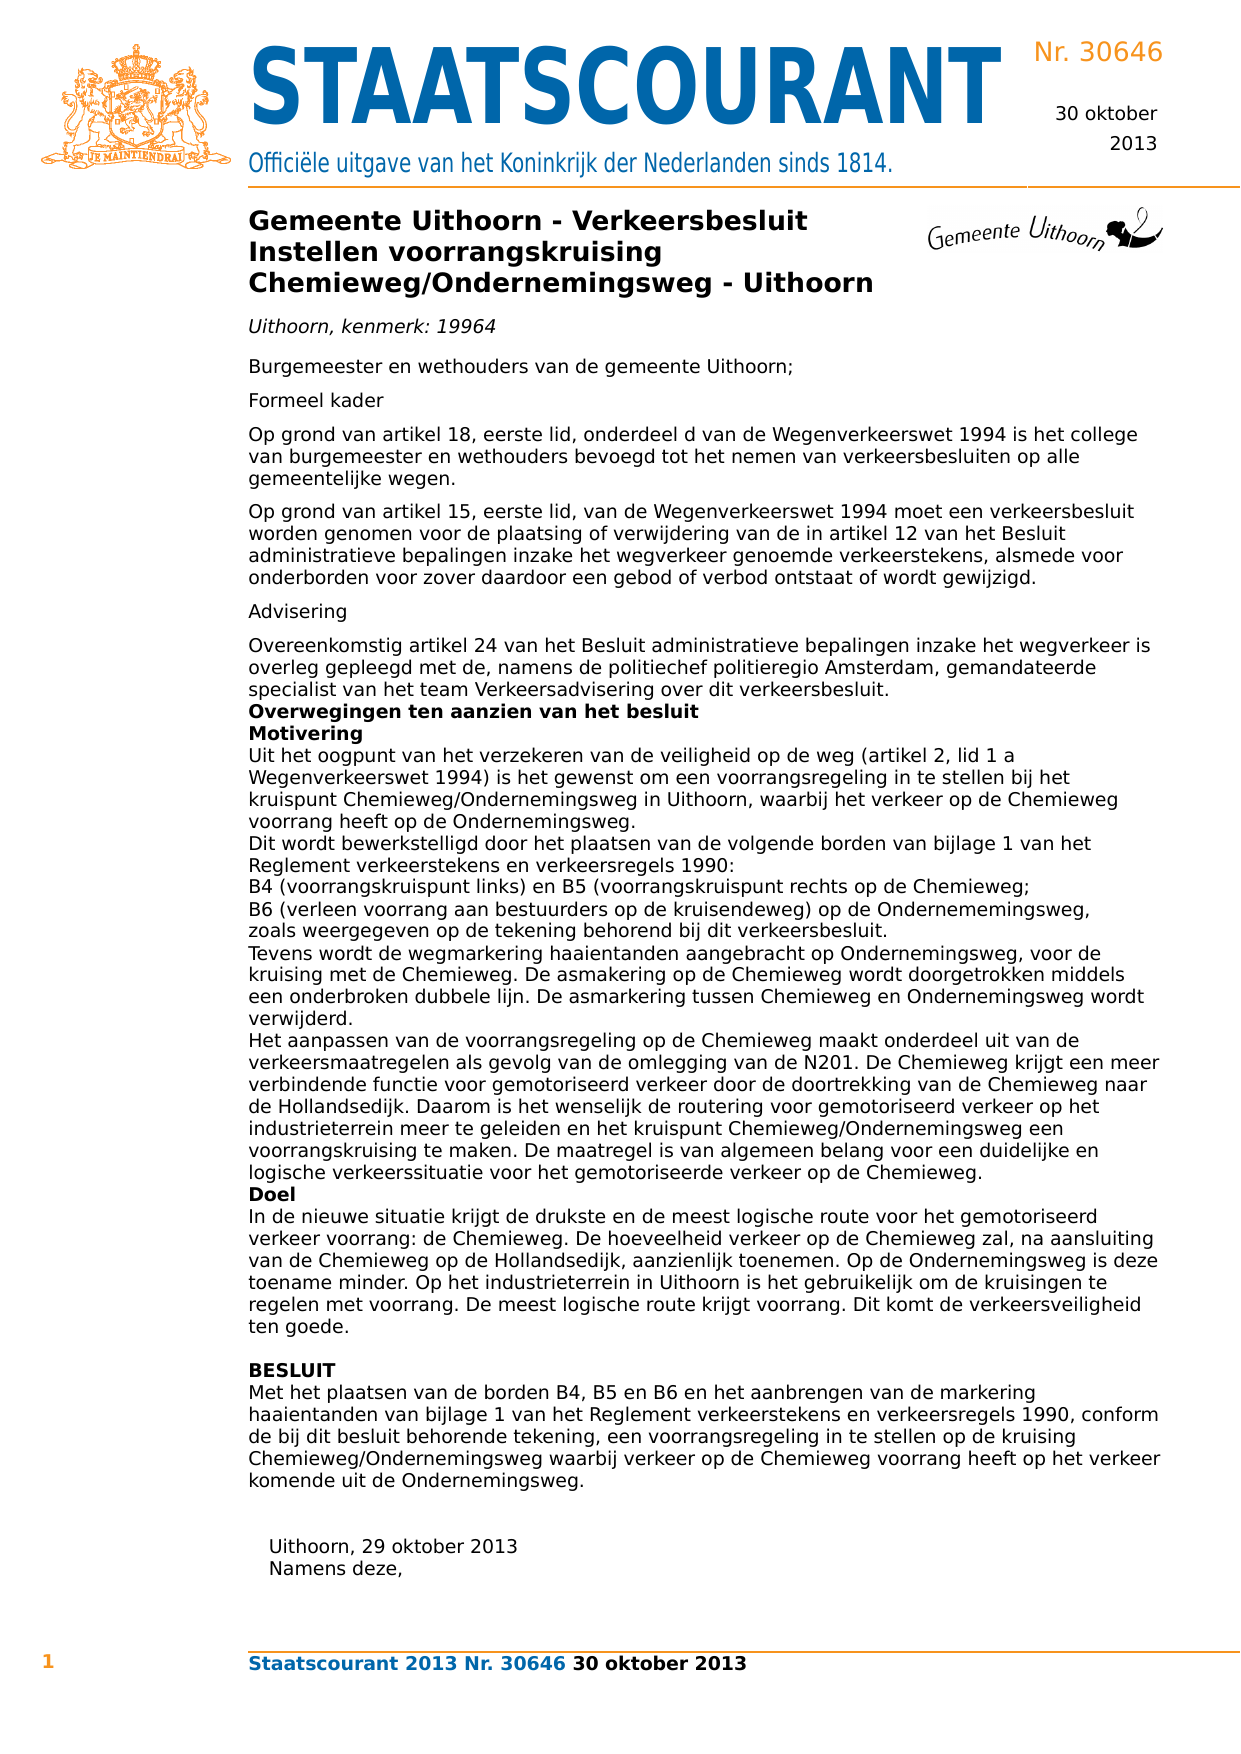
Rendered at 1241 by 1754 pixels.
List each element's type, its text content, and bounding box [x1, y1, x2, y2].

text Op grond van artikel 18, eerste lid, onderdeel d van de Wegenverkeerswet 1994 is het college van burgemeester en wethouders bevoegd tot het nemen van verkeersbesluiten op alle gemeentelijke wegen. [248, 423, 1163, 489]
text Uithoorn, kenmerk: 19964 [248, 316, 1163, 338]
text Het aanpassen van de voorrangsregeling op de Chemieweg maakt onderdeel uit van de verkeersmaatregelen als gevolg van de omlegging van de N201. De Chemieweg krijgt een meer verbindende functie voor gemotoriseerd verkeer door de doortrekking van de Chemieweg naar de Hollandsedijk. Daarom is het wenselijk de routering voor gemotoriseerd verkeer op het industrieterrein meer te geleiden en het kruispunt Chemieweg/Ondernemingsweg een voorrangskruising te maken. De maatregel is van algemeen belang voor een duidelijke en logische verkeerssituatie voor het gemotoriseerde verkeer op de Chemieweg. [248, 1030, 1163, 1184]
text Advisering [248, 601, 1163, 623]
text zoals weergegeven op de tekening behorend bij dit verkeersbesluit. [248, 920, 1163, 942]
text Uithoorn, 29 oktober 2013 [248, 1536, 1163, 1558]
text Motivering [248, 723, 1163, 744]
text In de nieuwe situatie krijgt de drukste en de meest logische route voor het gemotoriseerd verkeer voorrang: de Chemieweg. De hoeveelheid verkeer op de Chemieweg zal, na aansluiting van de Chemieweg op de Hollandsedijk, aanzienlijk toenemen. Op de Ondernemingsweg is deze toename minder. Op het industrieterrein in Uithoorn is het gebruikelijk om de kruisingen te regelen met voorrang. De meest logische route krijgt voorrang. Dit komt de verkeersveiligheid ten goede. [248, 1206, 1163, 1338]
subtitle Overwegingen ten aanzien van het besluit [248, 701, 1163, 723]
text Op grond van artikel 15, eerste lid, van de Wegenverkeerswet 1994 moet een verkeersbesluit worden genomen voor de plaatsing of verwijdering van de in artikel 12 van het Besluit administratieve bepalingen inzake het wegverkeer genoemde verkeerstekens, alsmede voor onderborden voor zover daardoor een gebod of verbod ontstaat of wordt gewijzigd. [248, 501, 1163, 589]
subtitle Gemeente Uithoorn - Verkeersbesluit Instellen voorrangskruising Chemieweg/Ondernemingsweg - Uithoorn [248, 206, 1163, 299]
text Dit wordt bewerkstelligd door het plaatsen van de volgende borden van bijlage 1 van het Reglement verkeerstekens en verkeersregels 1990: [248, 832, 1163, 876]
text Formeel kader [248, 390, 1163, 412]
picture [927, 205, 1164, 253]
text Met het plaatsen van de borden B4, B5 en B6 en het aanbrengen van de markering haaientanden van bijlage 1 van het Reglement verkeerstekens en verkeersregels 1990, conform de bij dit besluit behorende tekening, een voorrangsregeling in te stellen op de kruising Chemieweg/Ondernemingsweg waarbij verkeer op de Chemieweg voorrang heeft op het verkeer komende uit de Ondernemingsweg. [248, 1382, 1163, 1492]
text Uit het oogpunt van het verzekeren van de veiligheid op de weg (artikel 2, lid 1 a Wegenverkeerswet 1994) is het gewenst om een voorrangsregeling in te stellen bij het kruispunt Chemieweg/Ondernemingsweg in Uithoorn, waarbij het verkeer op de Chemieweg voorrang heeft op de Ondernemingsweg. [248, 744, 1163, 832]
text B6 (verleen voorrang aan bestuurders op de kruisendeweg) op de Ondernememingsweg, [248, 898, 1163, 920]
text Namens deze, [248, 1558, 1163, 1580]
text B4 (voorrangskruispunt links) en B5 (voorrangskruispunt rechts op de Chemieweg; [248, 876, 1163, 898]
text BESLUIT [248, 1360, 1163, 1382]
picture [41, 44, 231, 169]
text Burgemeester en wethouders van de gemeente Uithoorn; [248, 356, 1163, 378]
text Overeenkomstig artikel 24 van het Besluit administratieve bepalingen inzake het wegverkeer is overleg gepleegd met de, namens de politiechef politieregio Amsterdam, gemandateerde specialist van het team Verkeersadvisering over dit verkeersbesluit. [248, 635, 1163, 701]
text Tevens wordt de wegmarkering haaientanden aangebracht op Ondernemingsweg, voor de kruising met de Chemieweg. De asmakering op de Chemieweg wordt doorgetrokken middels een onderbroken dubbele lijn. De asmarkering tussen Chemieweg en Ondernemingsweg wordt verwijderd. [248, 942, 1163, 1030]
subtitle Doel [248, 1184, 1163, 1206]
